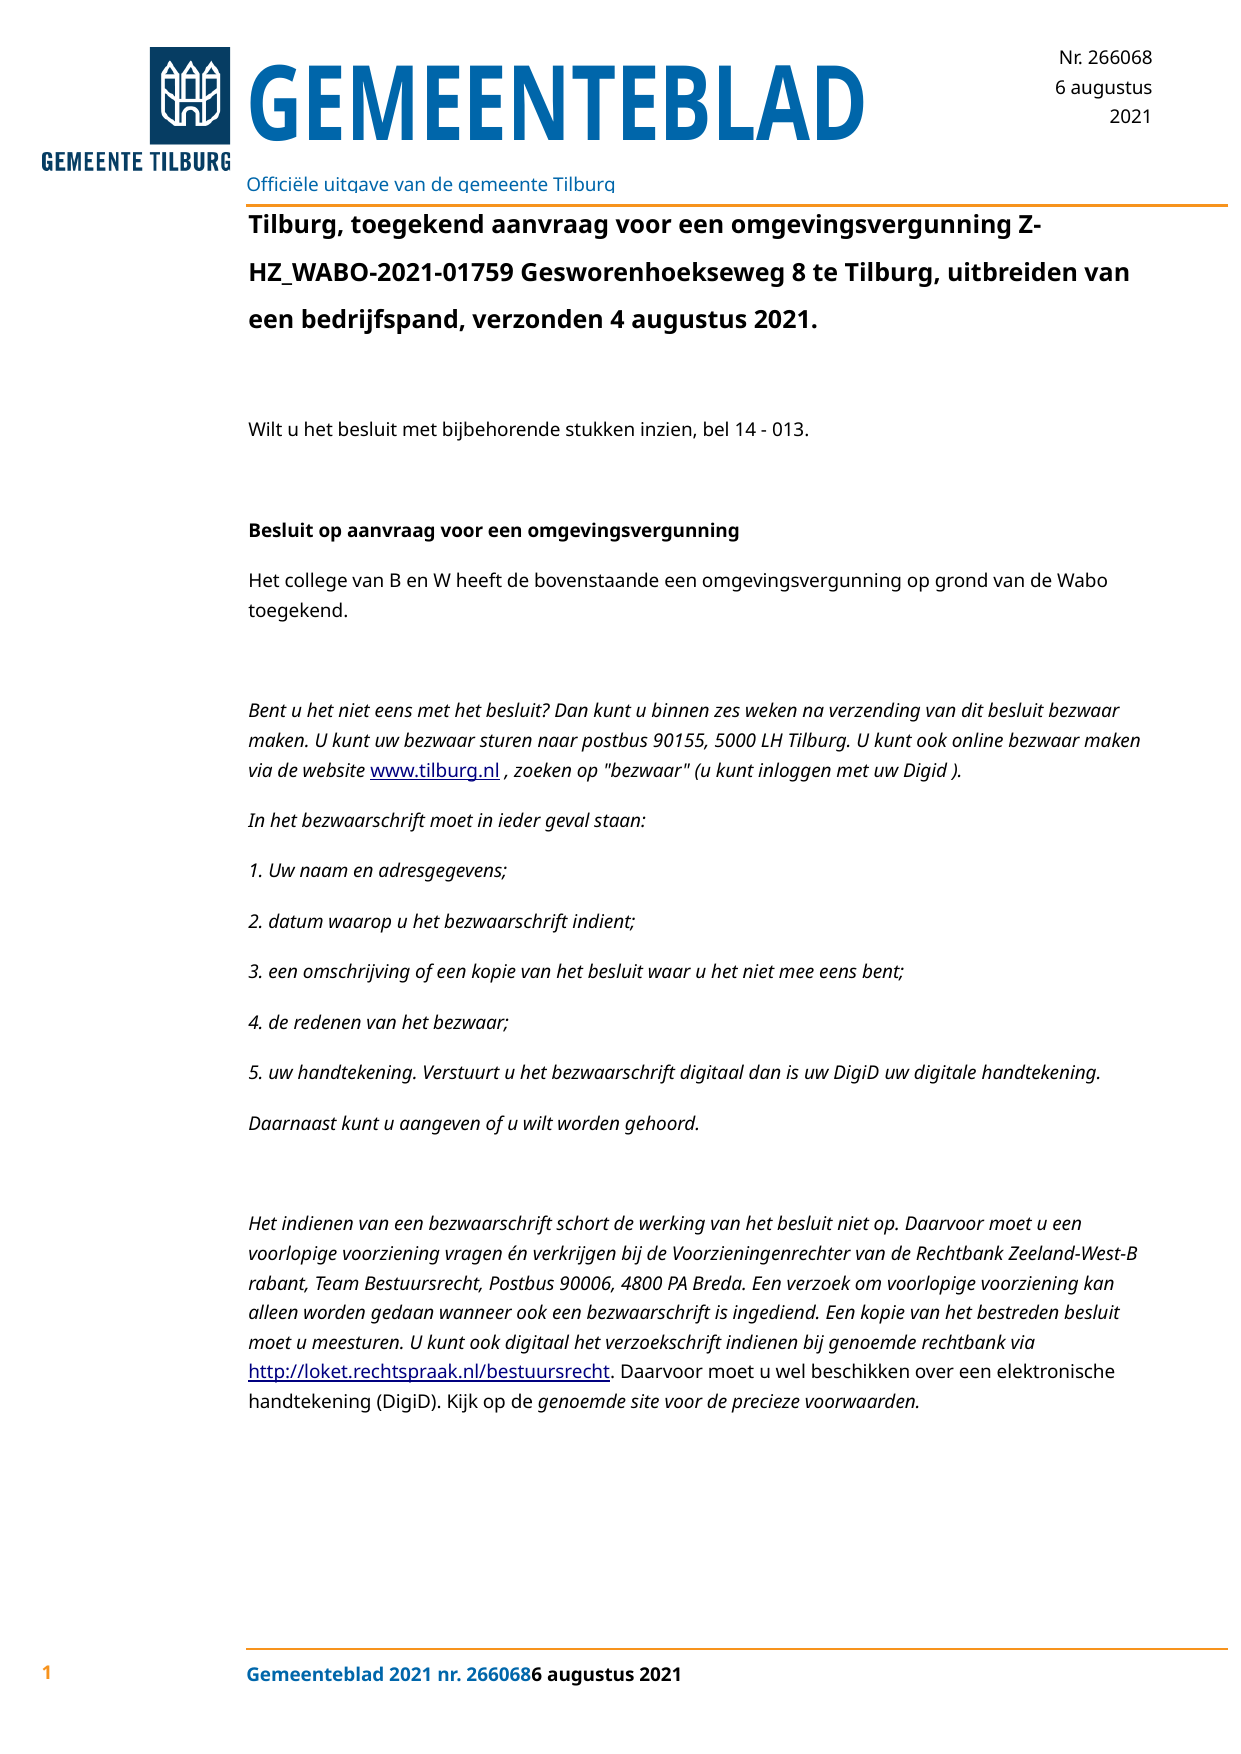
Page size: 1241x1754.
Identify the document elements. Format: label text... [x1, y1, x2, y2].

text 4. de redenen van het bezwaar; [248, 1009, 1152, 1034]
text Bent u het niet eens met het besluit? Dan kunt u binnen zes weken na verzending van dit besluit bezwaar maken. U kunt uw bezwaar sturen naar postbus 90155, 5000 LH Tilburg. U kunt ook online bezwaar maken via de website www.tilburg.nl , zoeken op "bezwaar" (u kunt inloggen met uw Digid ). [248, 698, 1152, 782]
text Het college van B en W heeft de bovenstaande een omgevingsvergunning op grond van de Wabo toegekend. [248, 567, 1152, 622]
text Besluit op aanvraag voor een omgevingsvergunning [248, 517, 1152, 542]
text 1. Uw naam en adresgegevens; [248, 858, 1152, 883]
text Daarnaast kunt u aangeven of u wilt worden gehoord. [248, 1110, 1152, 1135]
text In het bezwaarschrift moet in ieder geval staan: [248, 807, 1152, 833]
text Tilburg, toegekend aanvraag voor een omgevingsvergunning Z-HZ_WABO-2021-01759 Gesworenhoekseweg 8 te Tilburg, uitbreiden van een bedrijfspand, verzonden 4 augustus 2021. [248, 207, 1152, 336]
text 2. datum waarop u het bezwaarschrift indient; [248, 908, 1152, 934]
text 3. een omschrijving of een kopie van het besluit waar u het niet mee eens bent; [248, 958, 1152, 984]
text Wilt u het besluit met bijbehorende stukken inzien, bel 14 - 013. [248, 416, 1152, 442]
text 5. uw handtekening. Verstuurt u het bezwaarschrift digitaal dan is uw DigiD uw digitale handtekening. [248, 1059, 1152, 1085]
picture [41, 47, 231, 172]
text Het indienen van een bezwaarschrift schort de werking van het besluit niet op. Daarvoor moet u een voorlopige voorziening vragen én verkrijgen bij de Voorzieningenrechter van de Rechtbank Zeeland-West-B rabant, Team Bestuursrecht, Postbus 90006, 4800 PA Breda. Een verzoek om voorlopige voorziening kan alleen worden gedaan wanneer ook een bezwaarschrift is ingediend. Een kopie van het bestreden besluit moet u meesturen. U kunt ook digitaal het verzoekschrift indienen bij genoemde rechtbank via http://loket.rechtspraak.nl/bestuursrecht. Daarvoor moet u wel beschikken over een elektronische handtekening (DigiD). Kijk op de genoemde site voor de precieze voorwaarden. [248, 1211, 1152, 1414]
